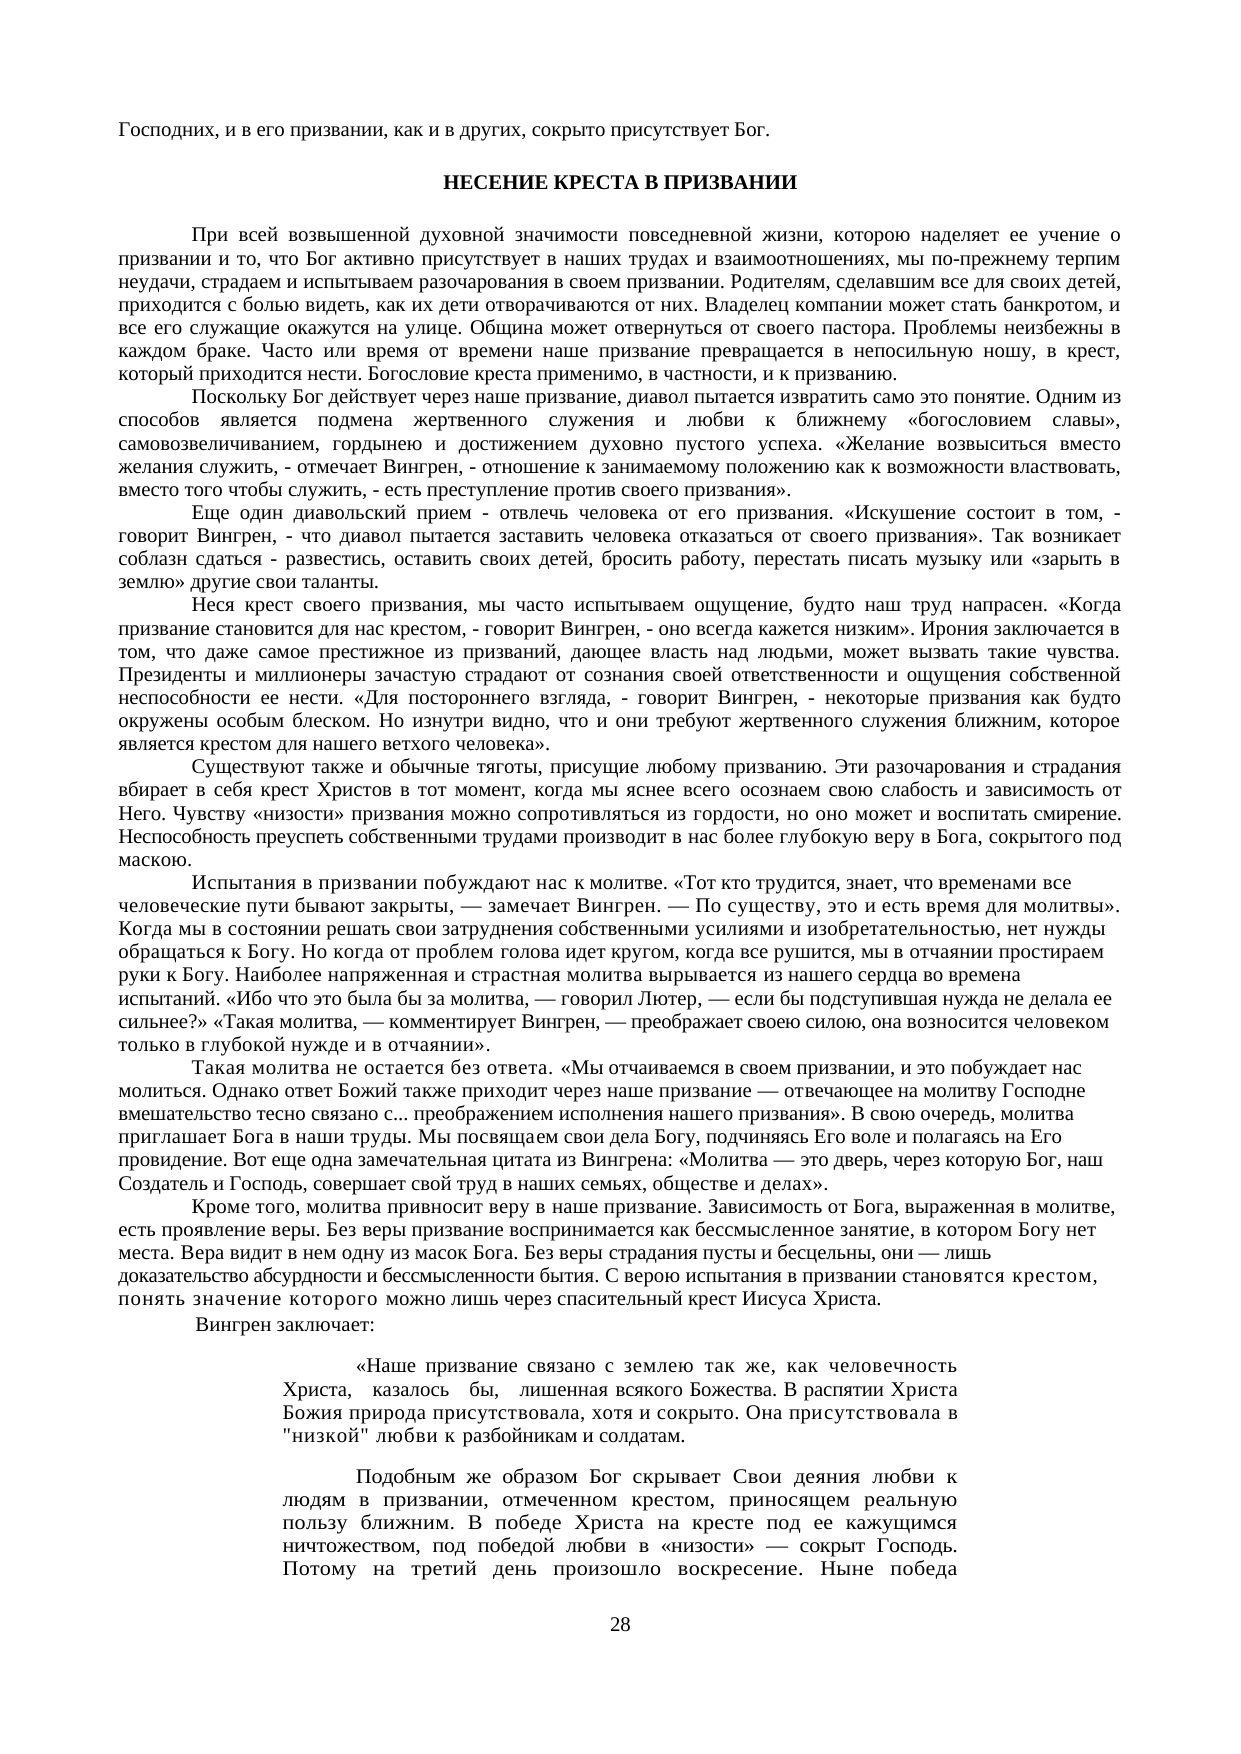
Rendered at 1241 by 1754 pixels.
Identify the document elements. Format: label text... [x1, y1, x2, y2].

text Кроме того, молитва привносит веру в наше призвание. Зависимость от Бога, выраженная в молитве, есть проявление веры. Без веры призвание воспринимается как бессмысленное занятие, в котором Богу нет места. Вера видит в нем одну из масок Бога. Без веры страдания пусты и бесцельны, они — лишь доказательство абсурдности и бессмысленности бытия. С верою испытания в призвании становятся крестом, понять значение которого можно лишь через спасительный крест Иисуса Христа. [118, 1194, 1122, 1310]
text Вингрен заключает: [195, 1310, 1122, 1337]
text Еще один диавольский прием - отвлечь человека от его призвания. «Искушение состоит в том, - говорит Вингрен, - что диавол пытается заставить человека отказаться от своего призвания». Так возникает соблазн сдаться - развестись, оставить своих детей, бросить работу, перестать писать музыку или «зарыть в землю» другие свои таланты. [118, 501, 1122, 593]
text Поскольку Бог действует через наше призвание, диавол пытается извратить само это понятие. Одним из способов является подмена жертвенного служения и любви к ближнему «богословием славы», самовозвеличиванием, гордынею и достижением духовно пустого успеха. «Желание возвыситься вместо желания служить, - отмечает Вингрен, - отношение к занимаемому положению как к возможности властвовать, вместо того чтобы служить, - есть преступление против своего призвания». [118, 385, 1122, 501]
text Господних, и в его призвании, как и в других, сокрыто присутствует Бог. [118, 118, 1122, 141]
text «Наше призвание связано с землею так же, как человечность Христа, казалось бы, лишенная всякого Божества. В распятии Христа Божия природа присутствовала, хотя и сокрыто. Она присутствовала в "низкой" любви к разбойникам и солдатам. [282, 1354, 958, 1447]
text Существуют также и обычные тяготы, присущие любому призванию. Эти разочарования и страдания вбирает в себя крест Христов в тот момент, когда мы яснее всего осознаем свою слабость и зависимость от Него. Чувству «низости» призвания можно сопротивляться из гордости, но оно может и воспитать смирение. Неспособность преуспеть собственными трудами производит в нас более глубокую веру в Бога, сокрытого под маскою. [118, 755, 1122, 871]
text Такая молитва не остается без ответа. «Мы отчаиваемся в своем призвании, и это побуждает нас молиться. Однако ответ Божий также приходит через наше призвание — отвечающее на молитву Господне вмешательство тесно связано с... преображением исполнения нашего призвания». В свою очередь, молитва приглашает Бога в наши труды. Мы посвящаем свои дела Богу, подчиняясь Его воле и полагаясь на Его провидение. Вот еще одна замечательная цитата из Вингрена: «Молитва — это дверь, через которую Бог, наш Создатель и Господь, совершает свой труд в наших семьях, обществе и делах». [118, 1056, 1122, 1194]
text При всей возвышенной духовной значимости повседневной жизни, которою наделяет ее учение о призвании и то, что Бог активно присутствует в наших трудах и взаимоотношениях, мы по-прежнему терпим неудачи, страдаем и испытываем разочарования в своем призвании. Родителям, сделавшим все для своих детей, приходится с болью видеть, как их дети отворачиваются от них. Владелец компании может стать банкротом, и все его служащие окажутся на улице. Община может отвернуться от своего пастора. Проблемы неизбежны в каждом браке. Часто или время от времени наше призвание превращается в непосильную ношу, в крест, который приходится нести. Богословие креста применимо, в частности, и к призванию. [118, 223, 1122, 385]
text Испытания в призвании побуждают нас к молитве. «Тот кто трудится, знает, что временами все человеческие пути бывают закрыты, — замечает Вингрен. — По существу, это и есть время для молитвы». Когда мы в состоянии решать свои затруднения собственными усилиями и изобретательностью, нет нужды обращаться к Богу. Но когда от проблем голова идет кругом, когда все рушится, мы в отчаянии простираем руки к Богу. Наиболее напряженная и страстная молитва вырывается из нашего сердца во времена испытаний. «Ибо что это была бы за молитва, — говорил Лютер, — если бы подступившая нужда не делала ее сильнее?» «Такая молитва, — комментирует Вингрен, — преображает своею силою, она возносится человеком только в глубокой нужде и в отчаянии». [118, 871, 1122, 1056]
text НЕСЕНИЕ КРЕСТА В ПРИЗВАНИИ [118, 171, 1122, 194]
text Неся крест своего призвания, мы часто испытываем ощущение, будто наш труд напрасен. «Когда призвание становится для нас крестом, - говорит Вингрен, - оно всегда кажется низким». Ирония заключается в том, что даже самое престижное из призваний, дающее власть над людьми, может вызвать такие чувства. Президенты и миллионеры зачастую страдают от сознания своей ответственности и ощущения собственной неспособности ее нести. «Для постороннего взгляда, - говорит Вингрен, - некоторые призвания как будто окружены особым блеском. Но изнутри видно, что и они требуют жертвенного служения ближним, которое является крестом для нашего ветхого человека». [118, 593, 1122, 755]
text Подобным же образом Бог скрывает Свои деяния любви к людям в призвании, отмеченном крестом, приносящем реальную пользу ближним. В победе Христа на кресте под ее кажущимся ничтожеством, под победой любви в «низости» — сокрыт Господь. Потому на третий день произошло воскресение. Ныне победа [282, 1464, 958, 1580]
